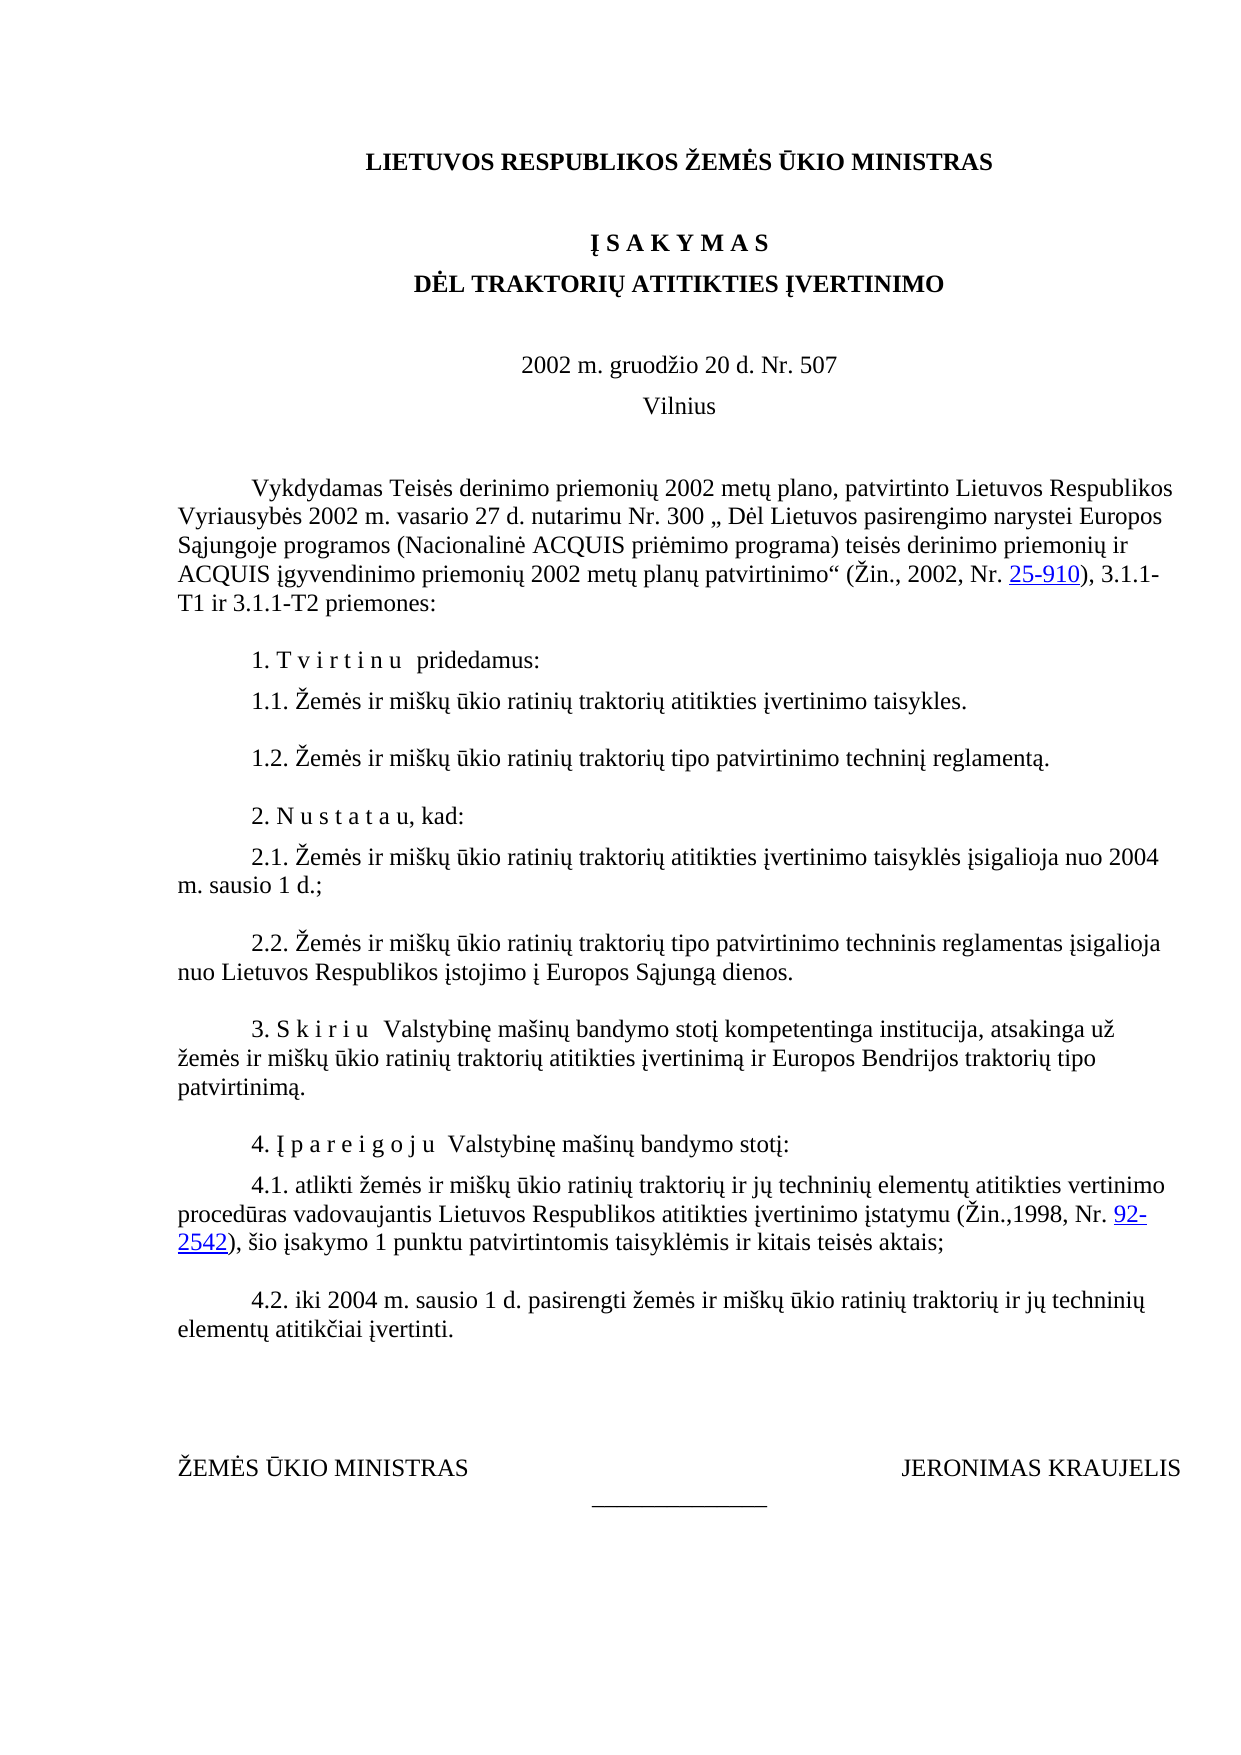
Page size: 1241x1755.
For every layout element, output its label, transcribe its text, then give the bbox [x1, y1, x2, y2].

text 2.2. Žemės ir miškų ūkio ratinių traktorių tipo patvirtinimo techninis reglamentas įsigalioja nuo Lietuvos Respublikos įstojimo į Europos Sąjungą dienos. [177, 928, 1181, 985]
text ______________ [177, 1481, 1181, 1510]
text 2.1. Žemės ir miškų ūkio ratinių traktorių atitikties įvertinimo taisyklės įsigalioja nuo 2004 m. sausio 1 d.; [177, 842, 1181, 899]
text 2. Nustatau, kad: [177, 801, 1181, 830]
text ŽEMĖS ŪKIO MINISTRAS JERONIMAS KRAUJELIS [177, 1453, 1181, 1481]
text 1.2. Žemės ir miškų ūkio ratinių traktorių tipo patvirtinimo techninį reglamentą. [177, 743, 1181, 772]
text 1. Tvirtinu pridedamus: [177, 645, 1181, 674]
text 2002 m. gruodžio 20 d. Nr. 507 [177, 351, 1181, 379]
text Vilnius [177, 391, 1181, 420]
text Į S A K Y M A S [177, 228, 1181, 257]
text LIETUVOS RESPUBLIKOS ŽEMĖS ŪKIO MINISTRAS [177, 147, 1181, 176]
text DĖL TRAKTORIŲ ATITIKTIES ĮVERTINIMO [177, 269, 1181, 298]
text 4.2. iki 2004 m. sausio 1 d. pasirengti žemės ir miškų ūkio ratinių traktorių ir jų techninių elementų atitikčiai įvertinti. [177, 1285, 1181, 1342]
text 1.1. Žemės ir miškų ūkio ratinių traktorių atitikties įvertinimo taisykles. [177, 686, 1181, 715]
text 4.1. atlikti žemės ir miškų ūkio ratinių traktorių ir jų techninių elementų atitikties vertinimo procedūras vadovaujantis Lietuvos Respublikos atitikties įvertinimo įstatymu (Žin.,1998, Nr. 92-2542), šio įsakymo 1 punktu patvirtintomis taisyklėmis ir kitais teisės aktais; [177, 1170, 1181, 1256]
text 3. Skiriu Valstybinę mašinų bandymo stotį kompetentinga institucija, atsakinga už žemės ir miškų ūkio ratinių traktorių atitikties įvertinimą ir Europos Bendrijos traktorių tipo patvirtinimą. [177, 1014, 1181, 1100]
text 4. Įpareigoju Valstybinę mašinų bandymo stotį: [177, 1129, 1181, 1158]
text Vykdydamas Teisės derinimo priemonių 2002 metų plano, patvirtinto Lietuvos Respublikos Vyriausybės 2002 m. vasario 27 d. nutarimu Nr. 300 „ Dėl Lietuvos pasirengimo narystei Europos Sąjungoje programos (Nacionalinė acquis priėmimo programa) teisės derinimo priemonių ir acquis įgyvendinimo priemonių 2002 metų planų patvirtinimo“ (Žin., 2002, Nr. 25-910), 3.1.1-T1 ir 3.1.1-T2 priemones: [177, 473, 1181, 616]
